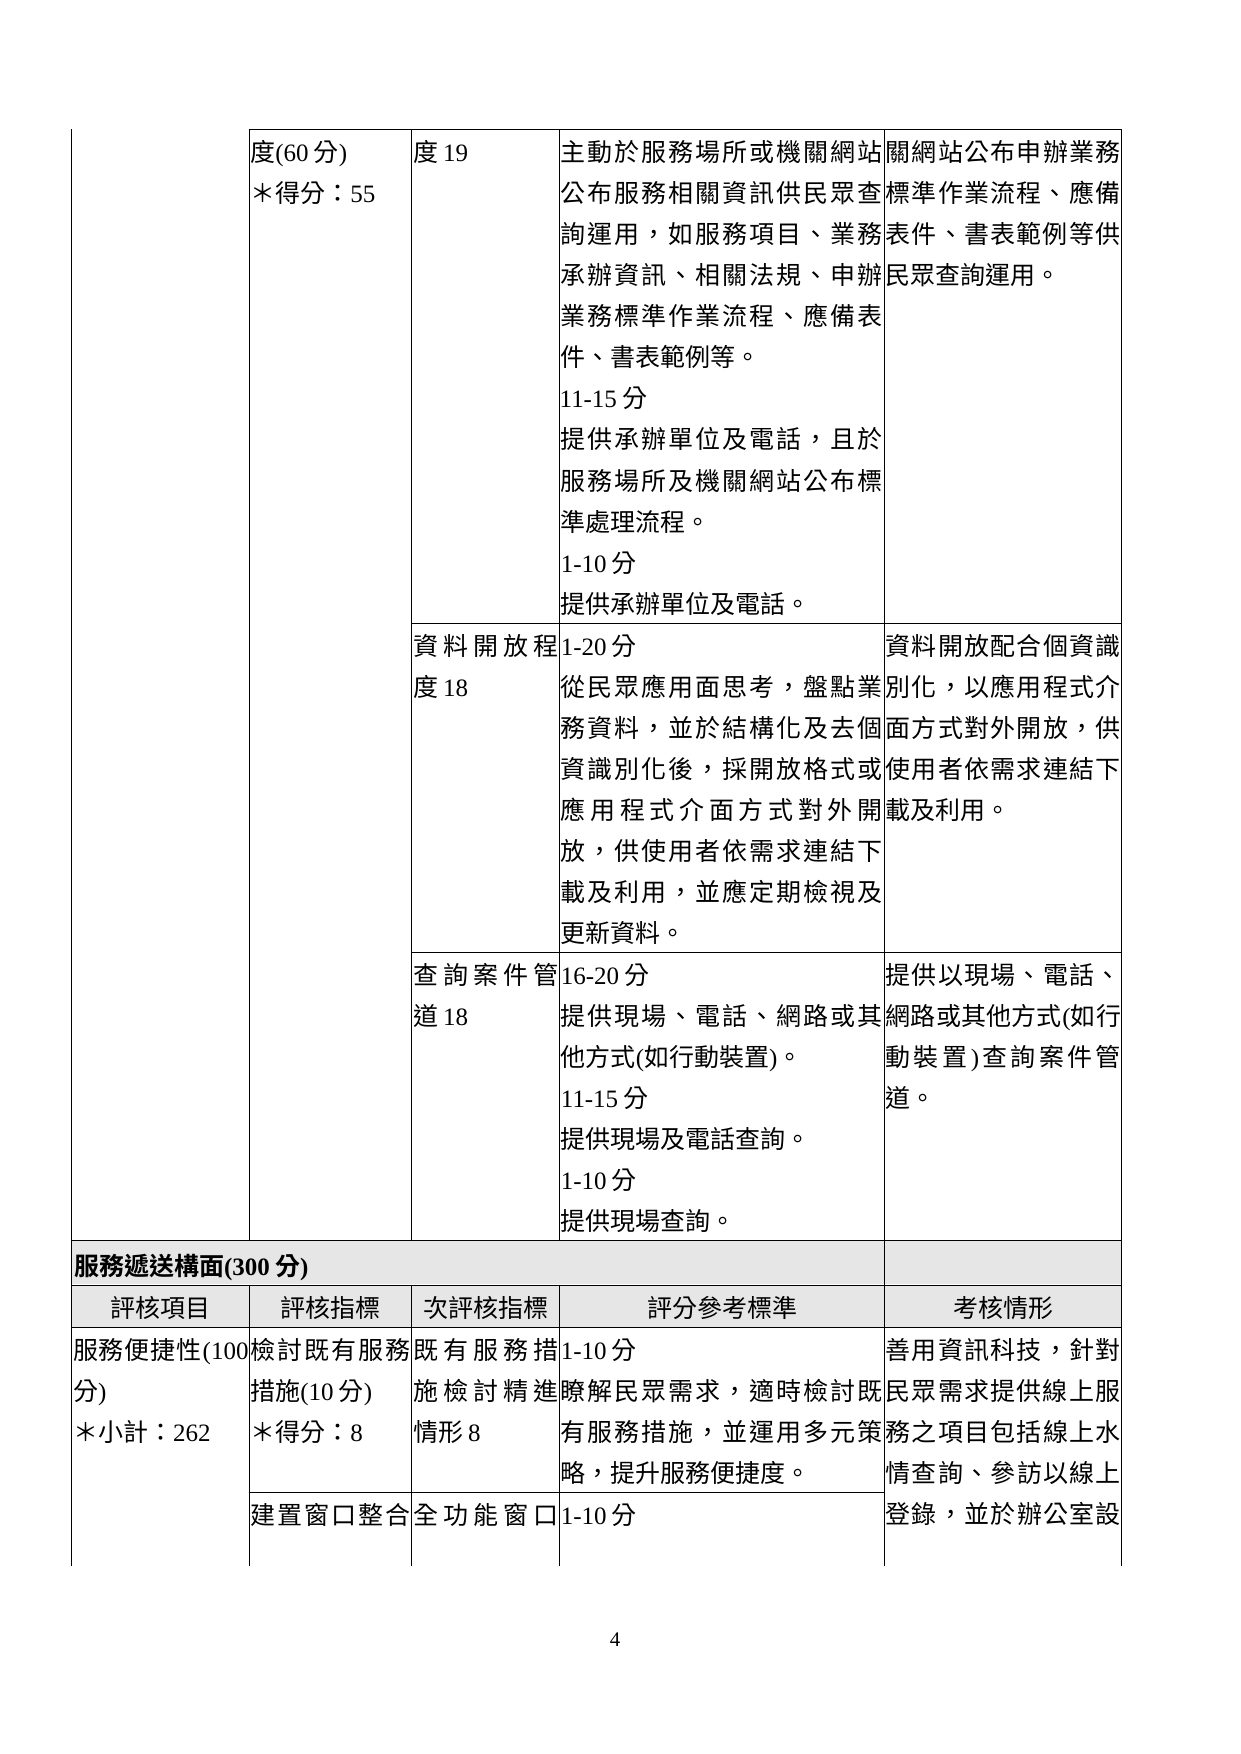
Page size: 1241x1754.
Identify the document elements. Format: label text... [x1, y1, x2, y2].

table_cell 既有服務措施檢討精進情形8 [412, 1328, 559, 1492]
table_cell 資料開放配合個資識別化，以應用程式介面方式對外開放，供使用者依需求連結下載及利用。 [885, 624, 1121, 952]
table_cell [72, 952, 249, 1240]
table_cell 全功能窗口設置情形8 [412, 1493, 559, 1566]
table_cell [72, 129, 249, 952]
table_cell 檢討既有服務措施(10分) ＊得分：8 [250, 1328, 411, 1492]
table_cell 16-20分 主動於服務場所或機關網站公布服務相關資訊供民眾查詢運用，如服務項目、業務承辦資訊、相關法規、申辦業務標準作業流程、應備表件、書表範例等。 11-15分 提供承辦單位及電話，且於服務場所及機關網站公布標準處理流程。 1-10分 提供承辦單位及電話。 [560, 130, 884, 623]
table_cell 服務便捷性(100分) ＊小計：262 [72, 1328, 249, 1566]
table_cell 1-10分 瞭解民眾需求，適時檢討既有服務措施，並運用多元策略，提升服務便捷度。 [560, 1328, 884, 1492]
table_cell [250, 623, 411, 952]
table_cell [885, 1241, 1121, 1284]
table_cell 評核項目 [72, 1286, 249, 1327]
table_cell 考核情形 [885, 1286, 1121, 1327]
table_cell 評核指標 [250, 1286, 411, 1327]
table_cell 次評核指標 [412, 1286, 559, 1327]
table_cell 16-20分 提供現場、電話、網路或其他方式(如行動裝置)。 11-15分 提供現場及電話查詢。 1-10分 提供現場查詢。 [560, 953, 884, 1240]
table_cell 資料開放程度18 [412, 624, 559, 952]
table_cell 1-10分 設置全功能窗口櫃台，提供諮詢服務，及簡化申辦流程，縮短案件處理時程辦理情形。 [560, 1493, 884, 1566]
table_cell 查詢案件管道18 [412, 953, 559, 1240]
table_cell 評分參考標準 [560, 1286, 884, 1327]
table_cell 服務資訊透明度(60分) ＊得分：55 [250, 130, 411, 623]
table_cell 善用資訊科技，針對民眾需求提供線上服務之項目包括線上水情查詢、參訪以線上登錄，並於辦公室設 [885, 1328, 1121, 1566]
table_cell 資訊公開程度19 [412, 130, 559, 623]
table_cell 關網站公布申辦業務標準作業流程、應備表件、書表範例等供民眾查詢運用。 [885, 130, 1121, 623]
table_cell 服務遞送構面(300分) [72, 1241, 884, 1284]
table_cell [250, 952, 411, 1240]
table_cell 提供以現場、電話、網路或其他方式(如行動裝置)查詢案件管道。 [885, 953, 1121, 1240]
table_cell 建置窗口整合服務(10分) ＊得分：8 [250, 1493, 411, 1566]
table_cell 1-20分 從民眾應用面思考，盤點業務資料，並於結構化及去個資識別化後，採開放格式或應用程式介面方式對外開放，供使用者依需求連結下載及利用，並應定期檢視及更新資料。 [560, 624, 884, 952]
